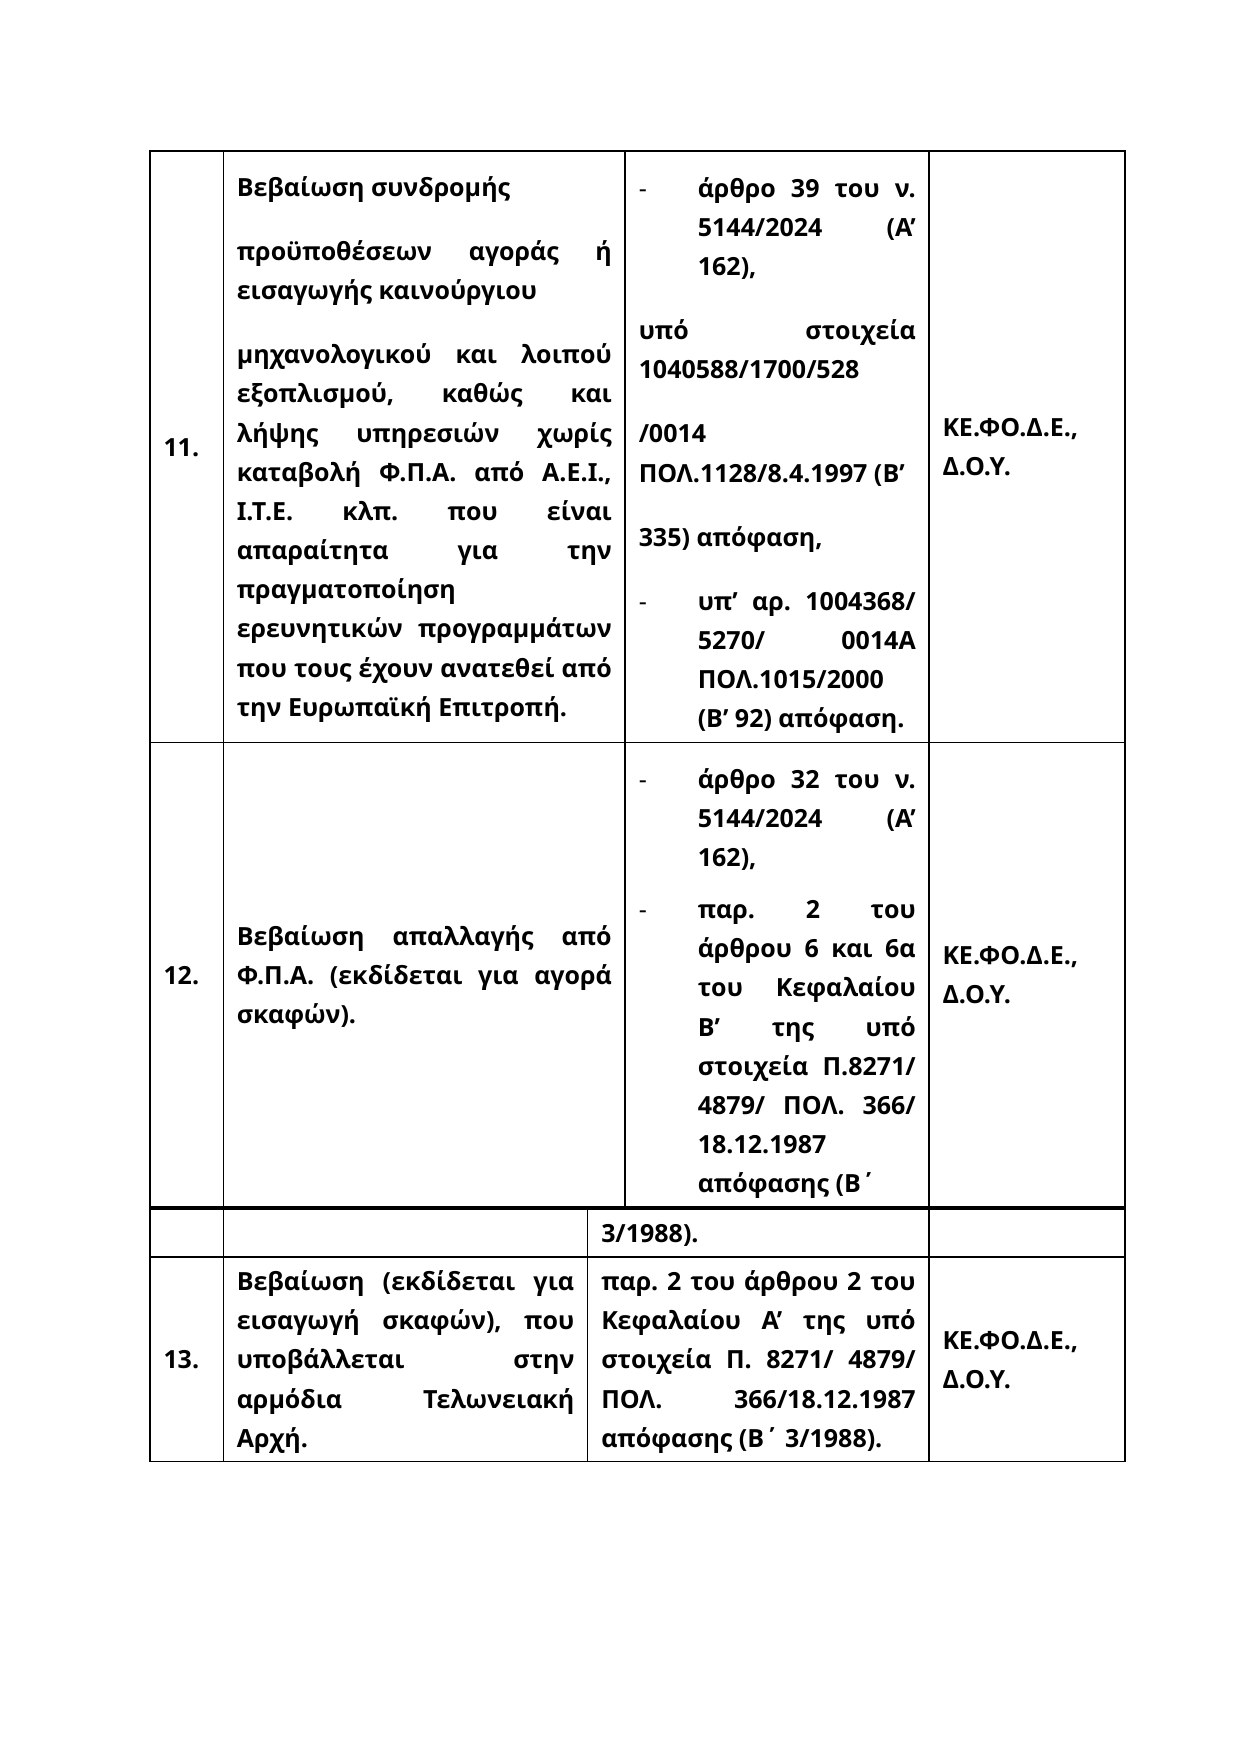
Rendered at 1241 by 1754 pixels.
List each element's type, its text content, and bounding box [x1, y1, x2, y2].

table_header [930, 1210, 1124, 1256]
table_cell 13. [151, 1258, 223, 1461]
table_cell 12. [151, 743, 223, 1206]
table_header [224, 1210, 587, 1256]
table_cell Βεβαίωση απαλλαγής από Φ.Π.Α. (εκδίδεται για αγορά σκαφών). [224, 743, 624, 1206]
table_cell ΚΕ.ΦΟ.Δ.Ε., Δ.Ο.Υ. [930, 152, 1124, 741]
table_cell ΚΕ.ΦΟ.Δ.Ε., Δ.Ο.Υ. [930, 743, 1124, 1206]
table_cell Βεβαίωση συνδρομής προϋποθέσεων αγοράς ή εισαγωγής καινούργιου μηχανολογικού και λοιπού εξοπλισμού, καθώς και λήψης υπηρεσιών χωρίς καταβολή Φ.Π.Α. από Α.Ε.Ι., Ι.Τ.Ε. κλπ. που είναι απαραίτητα για την πραγματοποίηση ερευνητικών προγραμμάτων που τους έχουν ανατεθεί από την Ευρωπαϊκή Επιτροπή. [224, 152, 624, 741]
table_cell παρ. 2 του άρθρου 2 του Κεφαλαίου Α’ της υπό στοιχεία Π. 8271/ 4879/ ΠΟΛ. 366/18.12.1987 απόφασης (Β΄ 3/1988). [588, 1258, 928, 1461]
table_cell - άρθρο 32 του ν. 5144/2024 (Α’ 162), - παρ. 2 του άρθρου 6 και 6α του Κεφαλαίου Β’ της υπό στοιχεία Π.8271/ 4879/ ΠΟΛ. 366/ 18.12.1987 απόφασης (Β΄ [626, 743, 928, 1206]
table_cell Βεβαίωση (εκδίδεται για εισαγωγή σκαφών), που υποβάλλεται στην αρμόδια Τελωνειακή Αρχή. [224, 1258, 587, 1461]
table_cell 11. [151, 152, 223, 741]
table_cell - άρθρο 39 του ν. 5144/2024 (Α’ 162), υπό στοιχεία 1040588/1700/528 /0014 ΠΟΛ.1128/8.4.1997 (Β’ 335) απόφαση, - υπ’ αρ. 1004368/ 5270/ 0014Α ΠΟΛ.1015/2000 (Β’ 92) απόφαση. [626, 152, 928, 741]
table_header 3/1988). [588, 1210, 928, 1256]
table_header [151, 1210, 223, 1256]
table_cell ΚΕ.ΦΟ.Δ.Ε., Δ.Ο.Υ. [930, 1258, 1124, 1461]
